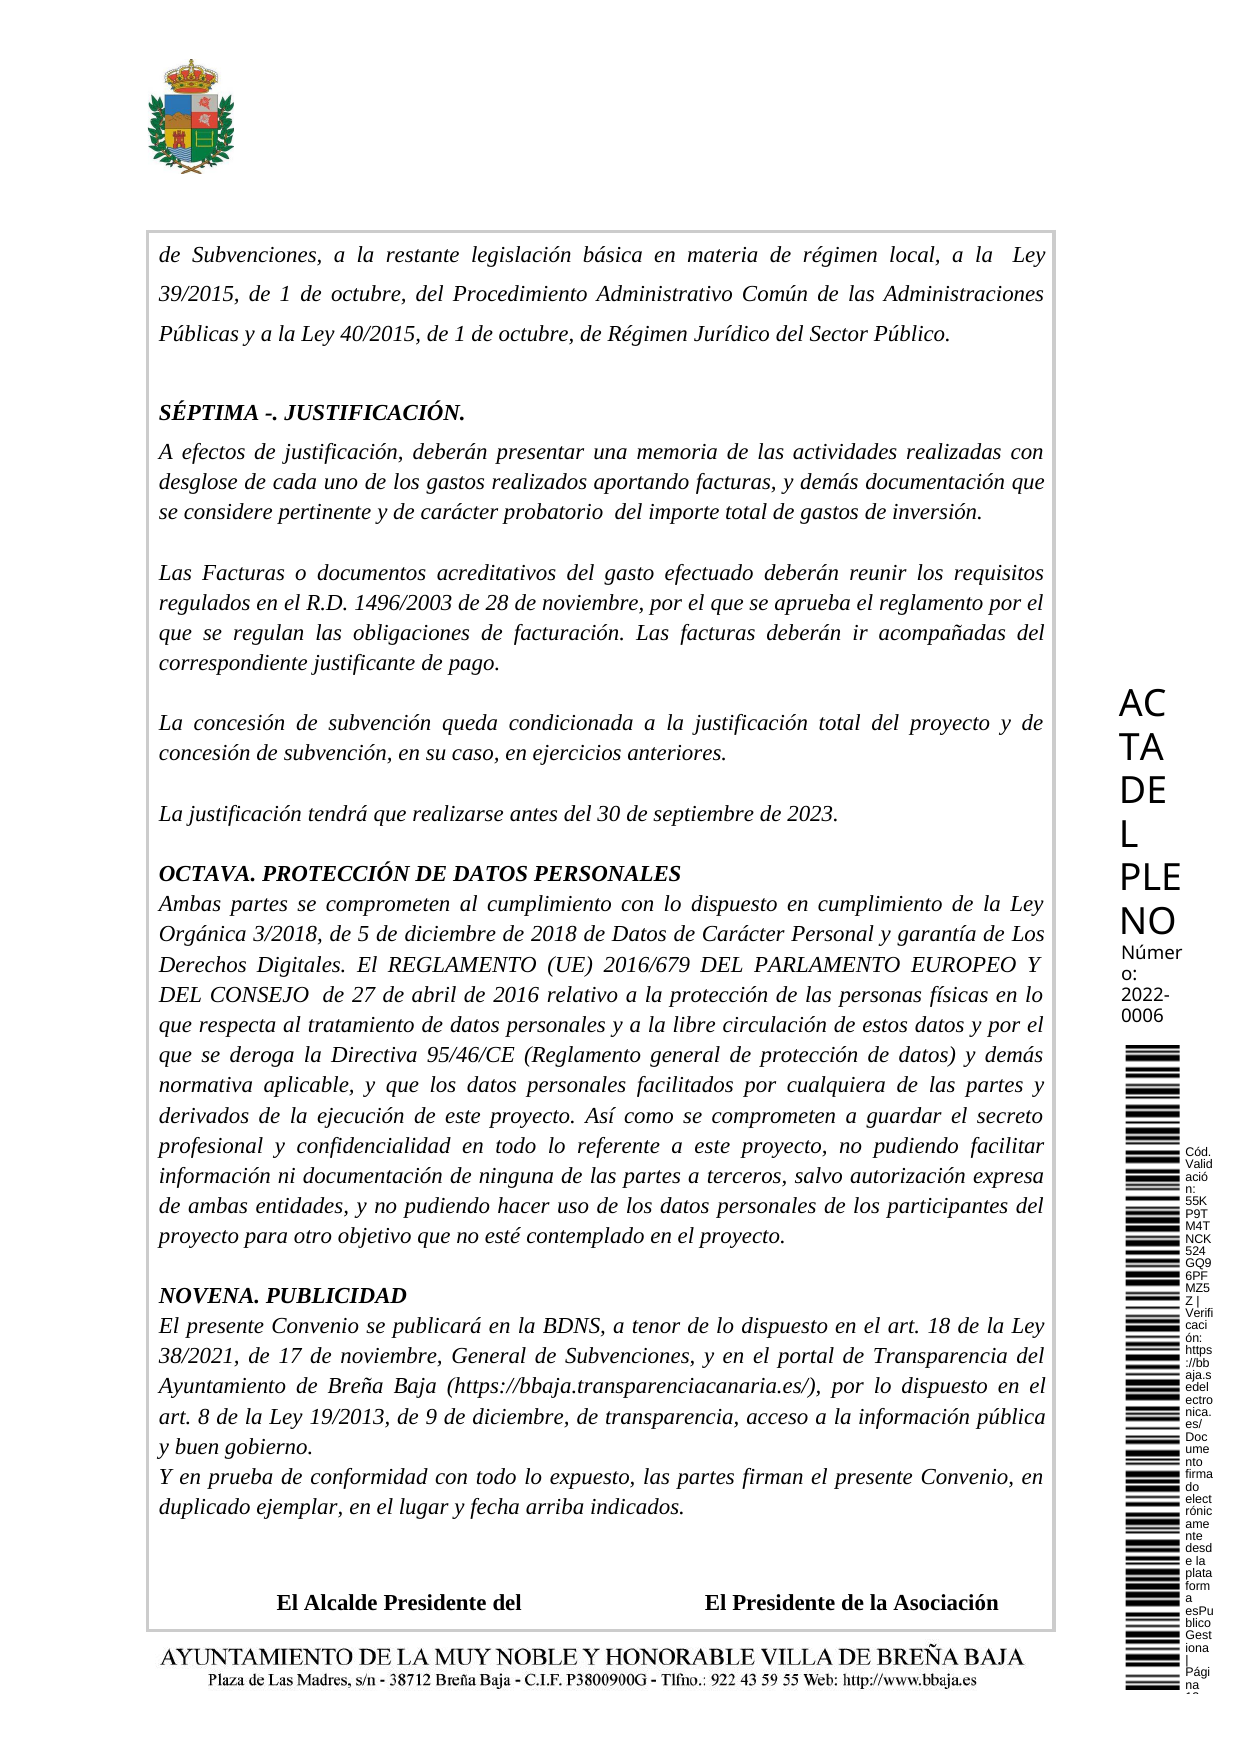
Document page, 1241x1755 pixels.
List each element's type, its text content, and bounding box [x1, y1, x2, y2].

table_cell El Alcalde Presidente del El Presidente de la Asociación [172, 1584, 1052, 1619]
table_cell [172, 1620, 1052, 1628]
table_cell [149, 1583, 172, 1628]
table_header de Subvenciones, a la restante legislación básica en materia de régimen local, a la Ley 39/2015, de 1 de octubre, del Procedimiento Administrativo Común de las Administraciones Públicas y a la Ley 40/2015, de 1 de octubre, de Régimen Jurídico del Sector Público. SÉPTIMA -. JUSTIFICACIÓN. A efectos de justificación, deberán presentar una memoria de las actividades realizadas con desglose de cada uno de los gastos realizados aportando facturas, y demás documentación que se considere pertinente y de carácter probatorio del importe total de gastos de inversión. Las Facturas o documentos acreditativos del gasto efectuado deberán reunir los requisitos regulados en el R.D. 1496/2003 de 28 de noviembre, por el que se aprueba el reglamento por el que se regulan las obligaciones de facturación. Las facturas deberán ir acompañadas del correspondiente justificante de pago. La concesión de subvención queda condicionada a la justificación total del proyecto y de concesión de subvención, en su caso, en ejercicios anteriores. La justificación tendrá que realizarse antes del 30 de septiembre de 2023. OCTAVA. PROTECCIÓN DE DATOS PERSONALES Ambas partes se comprometen al cumplimiento con lo dispuesto en cumplimiento de la Ley Orgánica 3/2018, de 5 de diciembre de 2018 de Datos de Carácter Personal y garantía de Los Derechos Digitales. El REGLAMENTO (UE) 2016/679 DEL PARLAMENTO EUROPEO Y DEL CONSEJO de 27 de abril de 2016 relativo a la protección de las personas físicas en lo que respecta al tratamiento de datos personales y a la libre circulación de estos datos y por el que se deroga la Directiva 95/46/CE (Reglamento general de protección de datos) y demás normativa aplicable, y que los datos personales facilitados por cualquiera de las partes y derivados de la ejecución de este proyecto. Así como se comprometen a guardar el secreto profesional y confidencialidad en todo lo referente a este proyecto, no pudiendo facilitar información ni documentación de ninguna de las partes a terceros, salvo autorización expresa de ambas entidades, y no pudiendo hacer uso de los datos personales de los participantes del proyecto para otro objetivo que no esté contemplado en el proyecto. NOVENA. PUBLICIDAD El presente Convenio se publicará en la BDNS, a tenor de lo dispuesto en el art. 18 de la Ley 38/2021, de 17 de noviembre, General de Subvenciones, y en el portal de Transparencia del Ayuntamiento de Breña Baja (https://bbaja.transparenciacanaria.es/), por lo dispuesto en el art. 8 de la Ley 19/2013, de 9 de diciembre, de transparencia, acceso a la información pública y buen gobierno. Y en prueba de conformidad con todo lo expuesto, las partes firman el presente Convenio, en duplicado ejemplar, en el lugar y fecha arriba indicados. [149, 233, 1052, 1583]
text Número: 2022-0006 Fecha: 21/07/2022 [1121, 943, 1186, 1027]
text ACTA DEL PLENO [1119, 682, 1186, 943]
text Cód. Validación: 55KP9TM4TNCK524GQ96PFMZ5Z | Verificación: https://bbaja.sedelectronica.es/ Documento firmado electrónicamente desde la plataforma esPublico Gestiona | Página 13 de 128 [1185, 1147, 1214, 1693]
